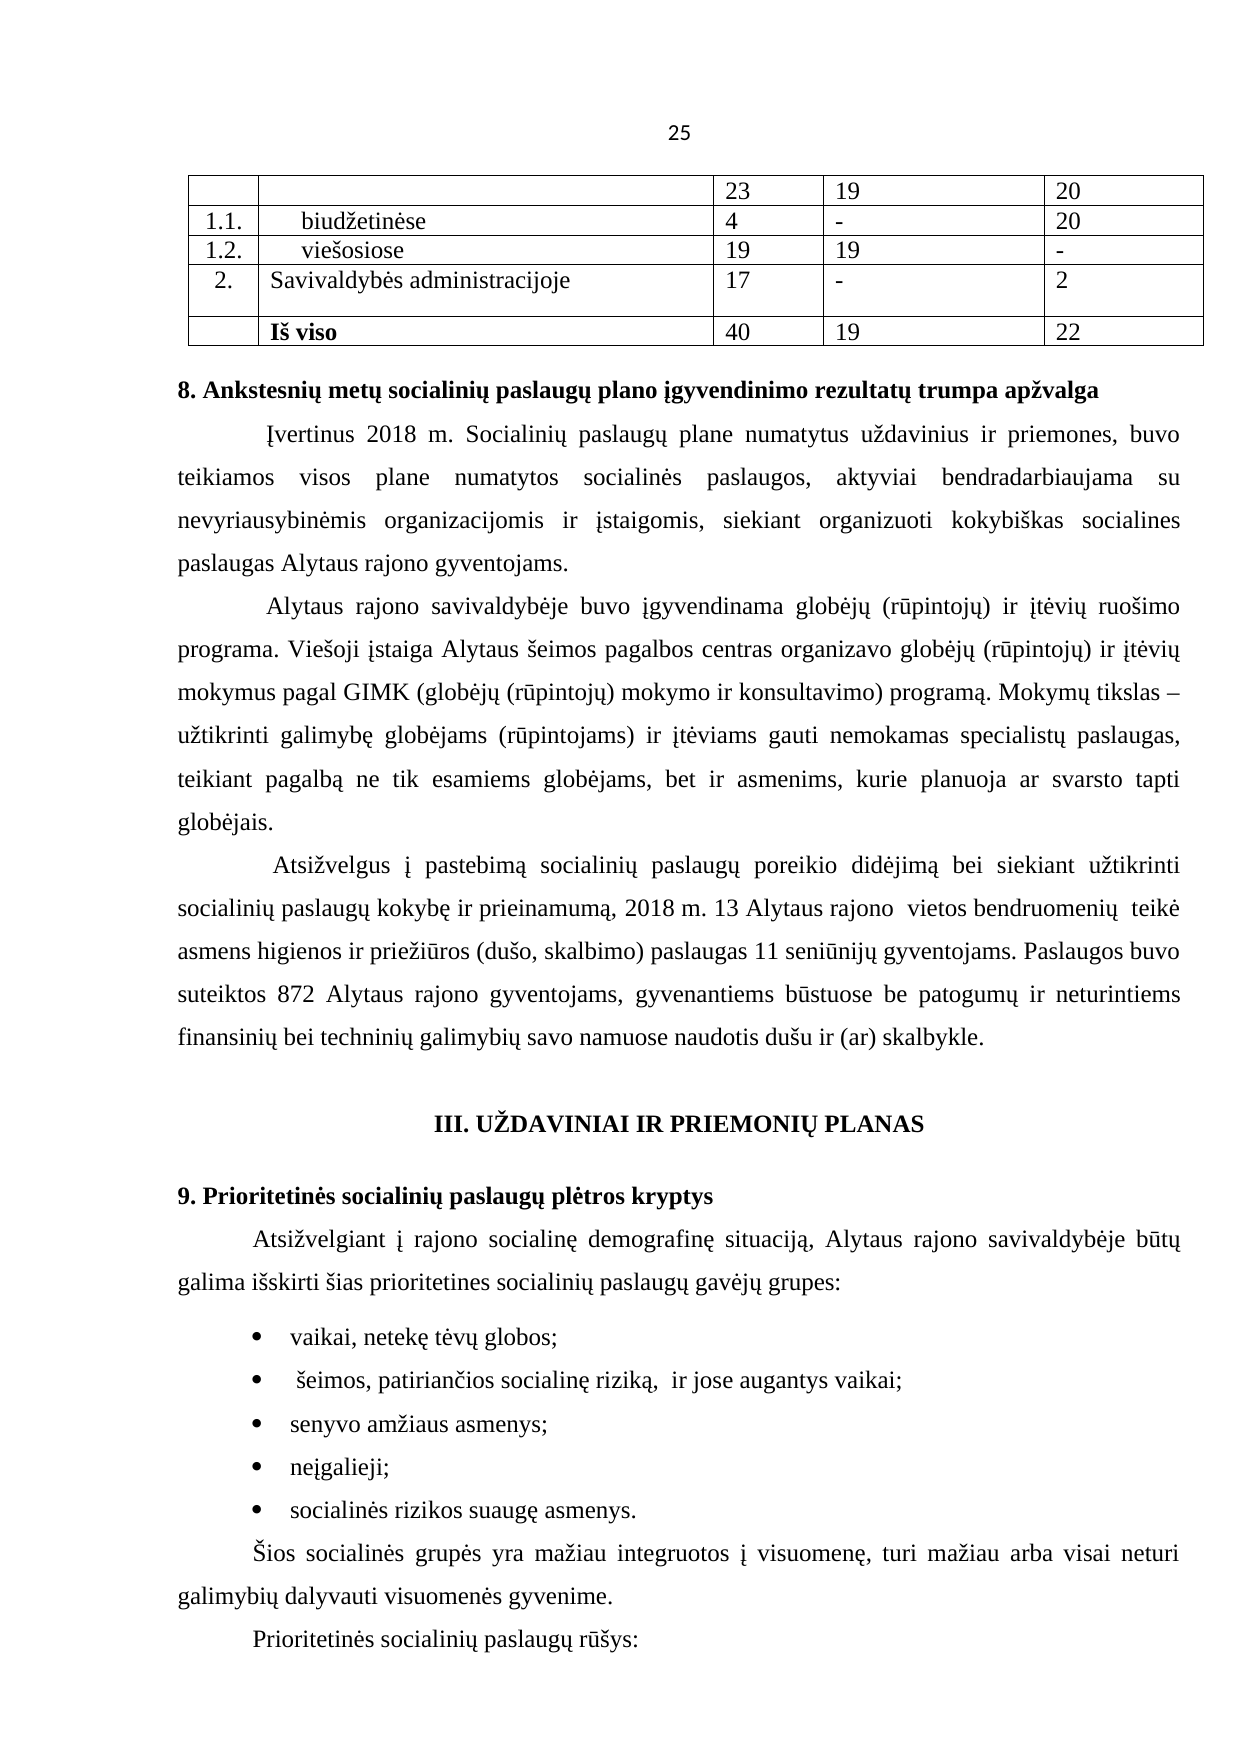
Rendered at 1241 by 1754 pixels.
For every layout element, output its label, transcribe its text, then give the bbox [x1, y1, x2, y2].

text  vaikai, netekę tėvų globos; [252, 1322, 1181, 1351]
table_cell 1.1. [189, 206, 258, 234]
table_cell 40 [714, 317, 823, 345]
table_cell 23 [714, 176, 823, 205]
table_cell [189, 317, 258, 345]
text  šeimos, patiriančios socialinę riziką, ir jose augantys vaikai; [252, 1366, 1181, 1394]
table_cell 20 [1045, 176, 1203, 205]
table_cell 22 [1045, 317, 1203, 345]
text Įvertinus 2018 m. Socialinių paslaugų plane numatytus uždavinius ir priemones, buvo teikiamos visos plane numatytos socialinės paslaugos, aktyviai bendradarbiaujama su nevyriausybinėmis organizacijomis ir įstaigomis, siekiant organizuoti kokybiškas socialines paslaugas Alytaus rajono gyventojams. [177, 419, 1181, 577]
table_cell biudžetinėse [259, 206, 713, 234]
text Atsižvelgiant į rajono socialinę demografinę situaciją, Alytaus rajono savivaldybėje būtų galima išskirti šias prioritetines socialinių paslaugų gavėjų grupes: [177, 1224, 1181, 1296]
table_cell Savivaldybės administracijoje [259, 265, 713, 316]
table_cell viešosiose [259, 236, 713, 264]
table_cell 19 [824, 176, 1044, 205]
table_cell 19 [824, 317, 1044, 345]
text 8. Ankstesnių metų socialinių paslaugų plano įgyvendinimo rezultatų trumpa apžvalga [177, 376, 1181, 404]
table_cell 19 [714, 236, 823, 264]
table_cell 1.2. [189, 236, 258, 264]
table_cell 4 [714, 206, 823, 234]
text Atsižvelgus į pastebimą socialinių paslaugų poreikio didėjimą bei siekiant užtikrinti socialinių paslaugų kokybę ir prieinamumą, 2018 m. 13 Alytaus rajono vietos bendruomenių teikė asmens higienos ir priežiūros (dušo, skalbimo) paslaugas 11 seniūnijų gyventojams. Paslaugos buvo suteiktos 872 Alytaus rajono gyventojams, gyvenantiems būstuose be patogumų ir neturintiems finansinių bei techninių galimybių savo namuose naudotis dušu ir (ar) skalbykle. [177, 850, 1181, 1051]
text III. UŽDAVINIAI IR PRIEMONIŲ PLANAS [177, 1109, 1181, 1138]
text  neįgalieji; [252, 1452, 1181, 1481]
table_cell 19 [824, 236, 1044, 264]
table_cell 2 [1045, 265, 1203, 316]
text Alytaus rajono savivaldybėje buvo įgyvendinama globėjų (rūpintojų) ir įtėvių ruošimo programa. Viešoji įstaiga Alytaus šeimos pagalbos centras organizavo globėjų (rūpintojų) ir įtėvių mokymus pagal GIMK (globėjų (rūpintojų) mokymo ir konsultavimo) programą. Mokymų tikslas – užtikrinti galimybę globėjams (rūpintojams) ir įtėviams gauti nemokamas specialistų paslaugas, teikiant pagalbą ne tik esamiems globėjams, bet ir asmenims, kurie planuoja ar svarsto tapti globėjais. [177, 591, 1181, 836]
text 9. Prioritetinės socialinių paslaugų plėtros kryptys [177, 1181, 1181, 1210]
table_cell Iš viso [259, 317, 713, 345]
table_cell [189, 176, 258, 205]
table_cell - [824, 206, 1044, 234]
text Prioritetinės socialinių paslaugų rūšys: [177, 1624, 1181, 1653]
table_cell 17 [714, 265, 823, 316]
table_cell - [1045, 236, 1203, 264]
table_cell - [824, 265, 1044, 316]
table_cell 2. [189, 265, 258, 316]
text Šios socialinės grupės yra mažiau integruotos į visuomenę, turi mažiau arba visai neturi galimybių dalyvauti visuomenės gyvenime. [177, 1538, 1181, 1610]
table_cell [259, 176, 713, 205]
text  socialinės rizikos suaugę asmenys. [252, 1495, 1181, 1524]
text  senyvo amžiaus asmenys; [252, 1409, 1181, 1437]
table_cell 20 [1045, 206, 1203, 234]
